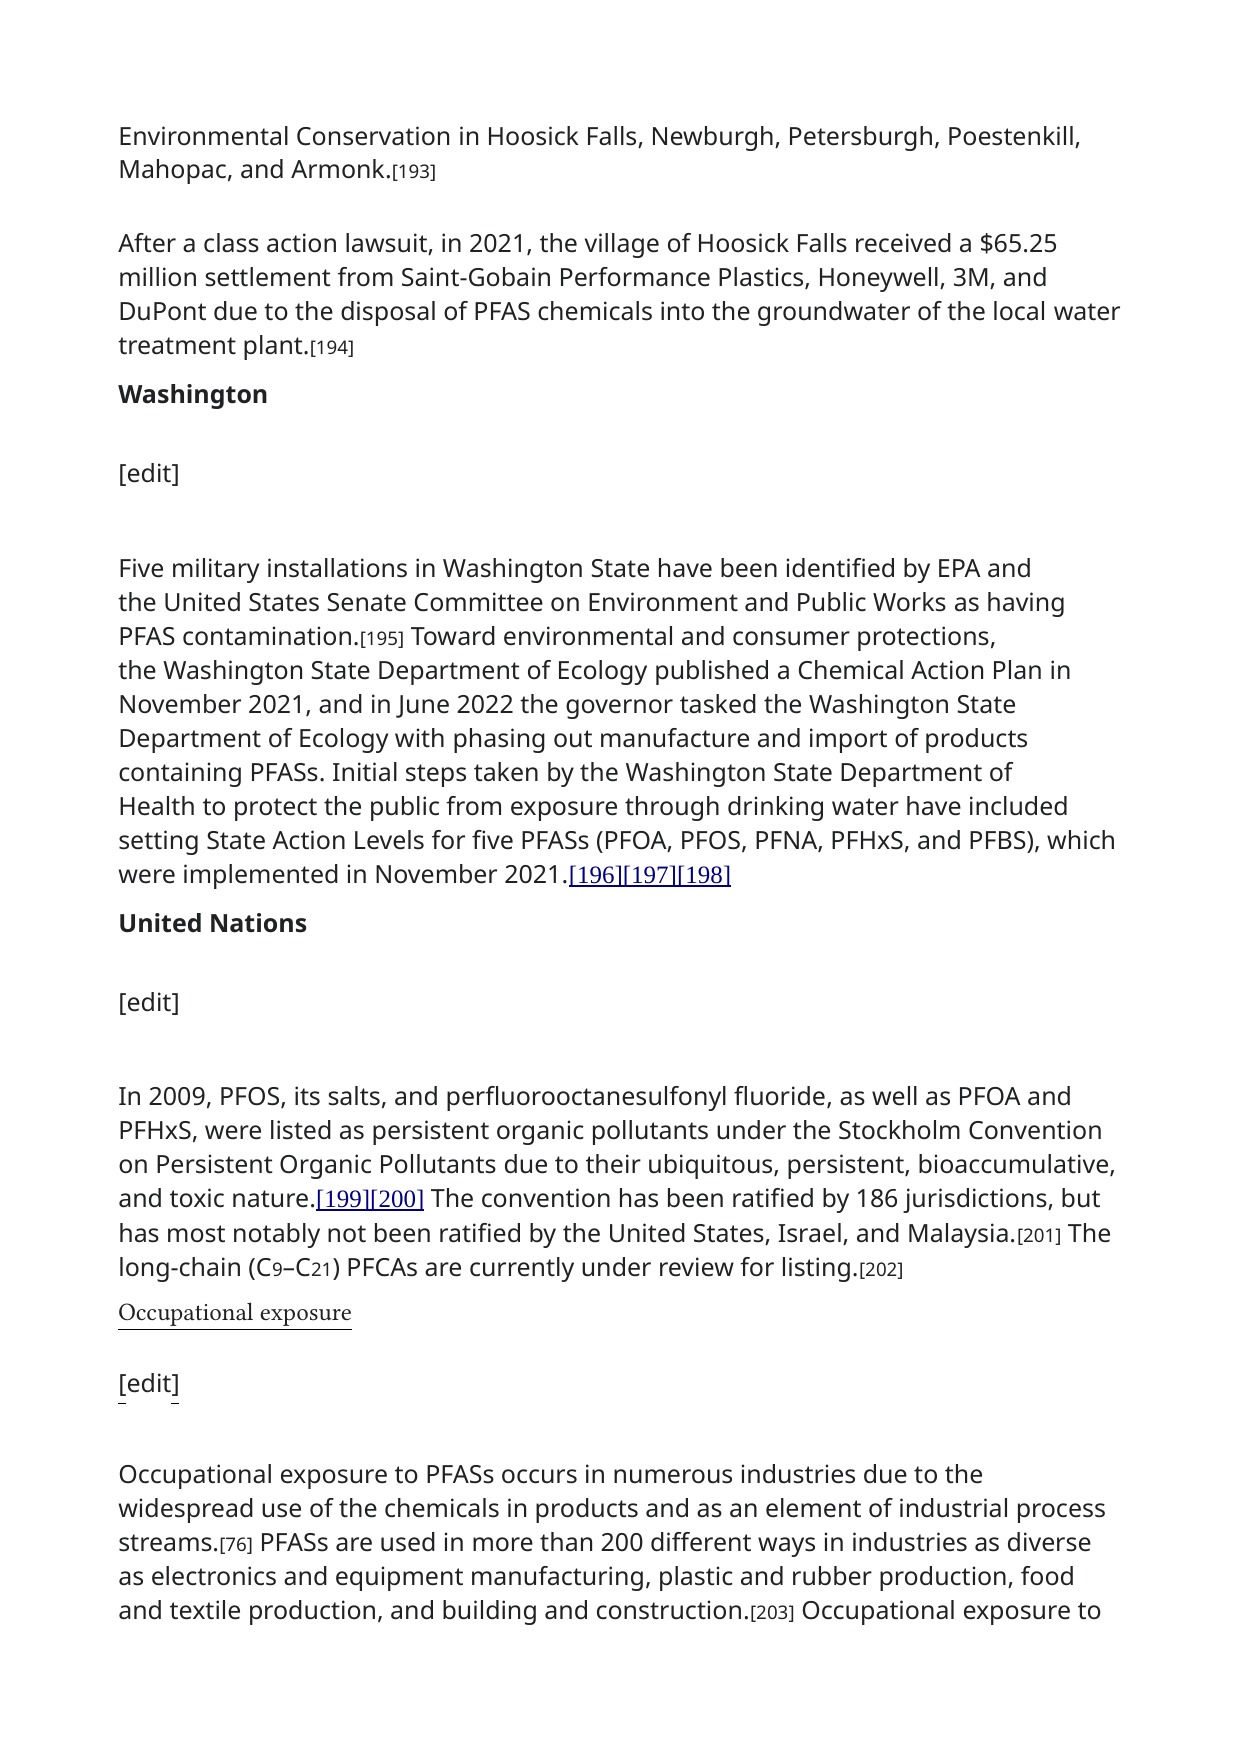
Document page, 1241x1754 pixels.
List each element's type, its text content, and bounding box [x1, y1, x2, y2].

text Environmental Conservation in Hoosick Falls, Newburgh, Petersburgh, Poestenkill, Mahopac, and Armonk.[193] [118, 118, 1122, 186]
text [edit] [118, 1366, 1122, 1403]
text After a class action lawsuit, in 2021, the village of Hoosick Falls received a $65.25 million settlement from Saint-Gobain Performance Plastics, Honeywell, 3M, and DuPont due to the disposal of PFAS chemicals into the groundwater of the local water treatment plant.[194] [118, 226, 1122, 362]
text Occupational exposure to PFASs occurs in numerous industries due to the widespread use of the chemicals in products and as an element of industrial process streams.[76] PFASs are used in more than 200 different ways in industries as diverse as electronics and equipment manufacturing, plastic and rubber production, food and textile production, and building and construction.[203] Occupational exposure to [118, 1456, 1122, 1627]
subtitle Washington [118, 377, 1122, 411]
text Five military installations in Washington State have been identified by EPA and the United States Senate Committee on Environment and Public Works as having PFAS contamination.[195] Toward environmental and consumer protections, the Washington State Department of Ecology published a Chemical Action Plan in November 2021, and in June 2022 the governor tasked the Washington State Department of Ecology with phasing out manufacture and import of products containing PFASs. Initial steps taken by the Washington State Department of Health to protect the public from exposure through drinking water have included setting State Action Levels for five PFASs (PFOA, PFOS, PFNA, PFHxS, and PFBS), which were implemented in November 2021.[196][197][198] [118, 550, 1122, 891]
text In 2009, PFOS, its salts, and perfluorooctanesulfonyl fluoride, as well as PFOA and PFHxS, were listed as persistent organic pollutants under the Stockholm Convention on Persistent Organic Pollutants due to their ubiquitous, persistent, bioaccumulative, and toxic nature.[199][200] The convention has been ratified by 186 jurisdictions, but has most notably not been ratified by the United States, Israel, and Malaysia.[201] The long-chain (C9–C21) PFCAs are currently under review for listing.[202] [118, 1079, 1122, 1283]
subtitle Occupational exposure [118, 1298, 1122, 1329]
subtitle United Nations [118, 905, 1122, 939]
text [edit] [118, 456, 1122, 490]
text [edit] [118, 985, 1122, 1019]
